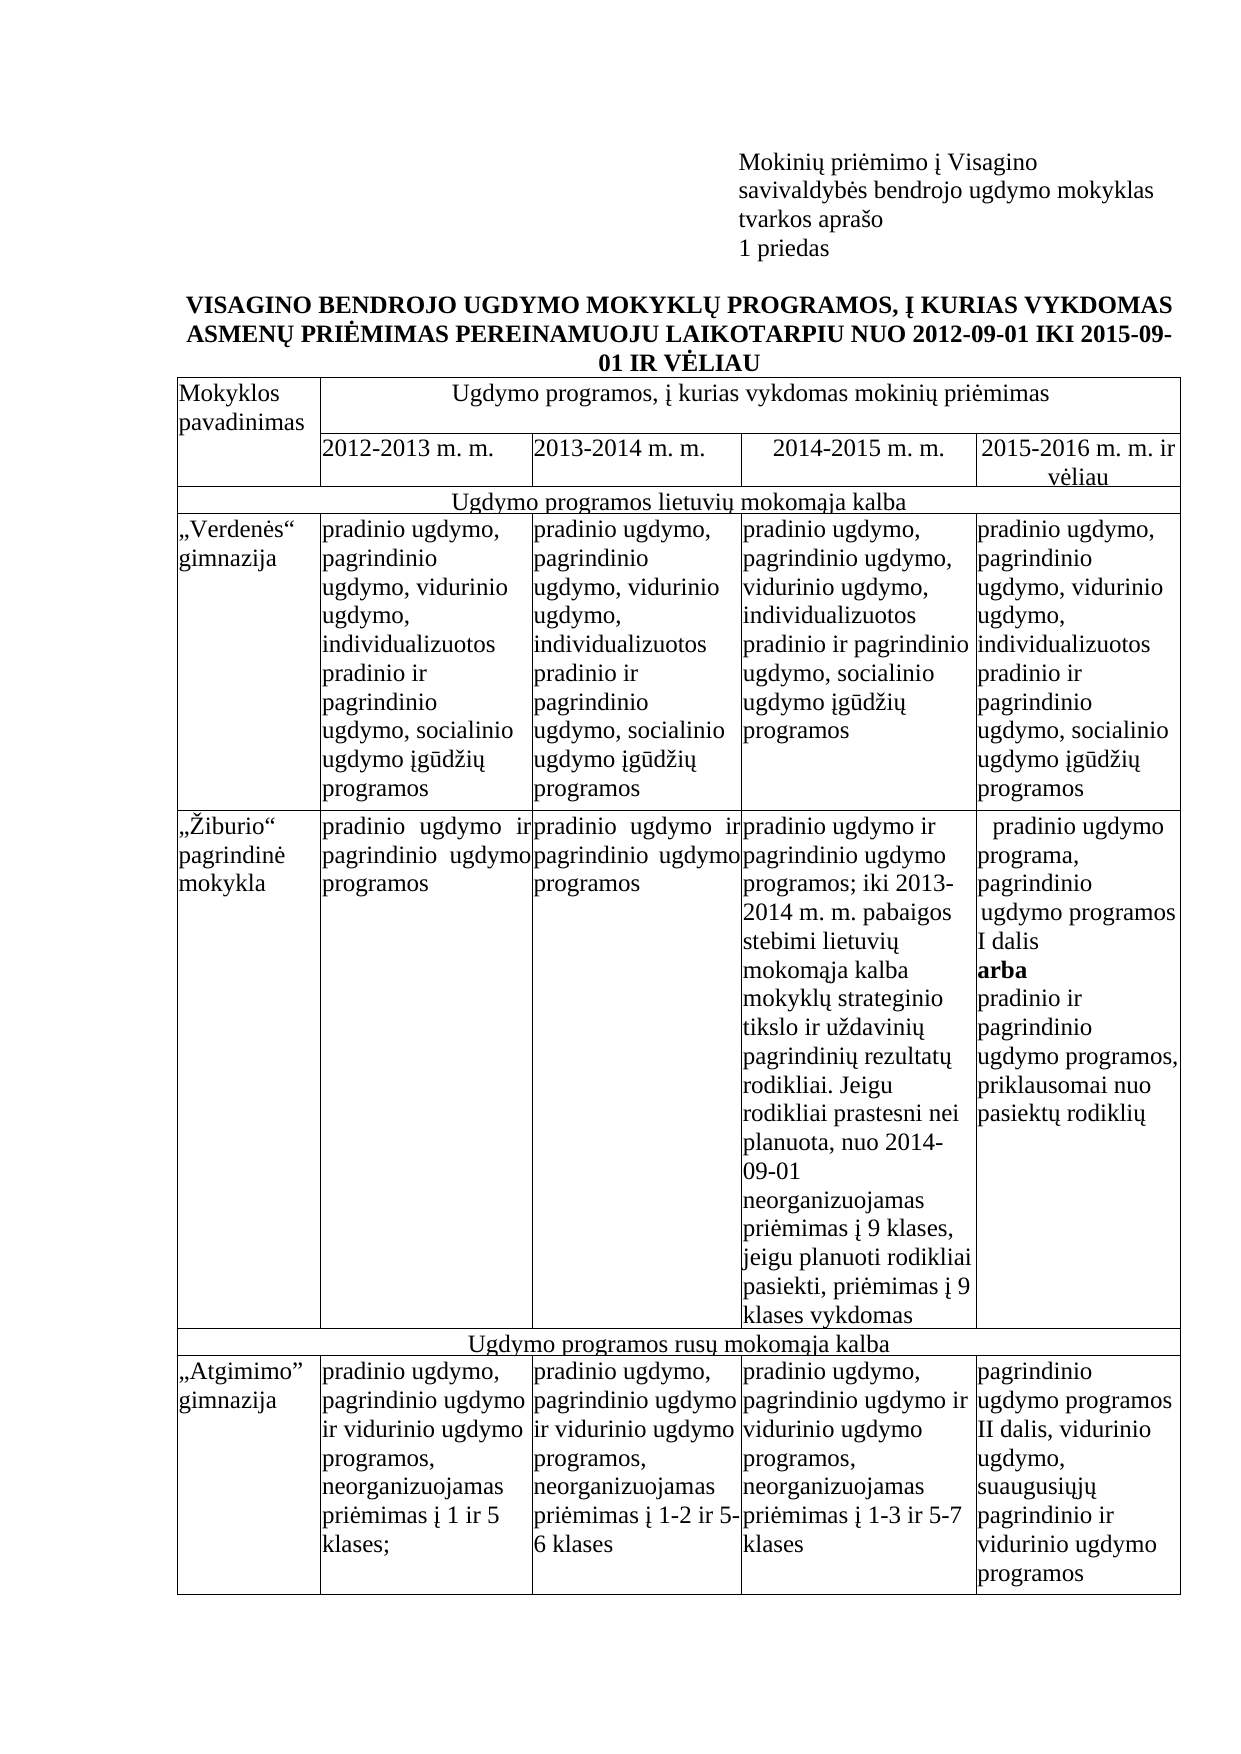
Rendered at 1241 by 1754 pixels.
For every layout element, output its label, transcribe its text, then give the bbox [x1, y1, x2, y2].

table_cell pradinio ugdymo, pagrindinio ugdymo ir vidurinio ugdymo programos, neorganizuojamas priėmimas į 1 ir 5 klases; [321, 1356, 532, 1594]
table_cell Ugdymo programos rusų mokomąja kalba [178, 1329, 1180, 1355]
text tvarkos aprašo [177, 204, 1181, 233]
table_cell pradinio ugdymo, pagrindinio ugdymo, vidurinio ugdymo, individualizuotos pradinio ir pagrindinio ugdymo, socialinio ugdymo įgūdžių programos [977, 514, 1180, 810]
table_cell pradinio ugdymo ir pagrindinio ugdymo programos [533, 811, 741, 1328]
table_cell 2015-2016 m. m. ir vėliau [977, 434, 1180, 486]
table_cell 2013-2014 m. m. [533, 434, 741, 486]
text savivaldybės bendrojo ugdymo mokyklas [177, 176, 1181, 204]
table_cell pradinio ugdymo, pagrindinio ugdymo, vidurinio ugdymo, individualizuotos pradinio ir pagrindinio ugdymo, socialinio ugdymo įgūdžių programos [533, 514, 741, 810]
table_cell „Verdenės“ gimnazija [178, 514, 320, 810]
table_cell 2014-2015 m. m. [742, 434, 976, 486]
table_cell pradinio ugdymo, pagrindinio ugdymo ir vidurinio ugdymo programos, neorganizuojamas priėmimas į 1-3 ir 5-7 klases [742, 1356, 976, 1594]
table_cell pradinio ugdymo, pagrindinio ugdymo ir vidurinio ugdymo programos, neorganizuojamas priėmimas į 1-2 ir 5-6 klases [533, 1356, 741, 1594]
table_cell pradinio ugdymo, pagrindinio ugdymo, vidurinio ugdymo, individualizuotos pradinio ir pagrindinio ugdymo, socialinio ugdymo įgūdžių programos [321, 514, 532, 810]
table_cell pagrindinio ugdymo programos II dalis, vidurinio ugdymo, suaugusiųjų pagrindinio ir vidurinio ugdymo programos [977, 1356, 1180, 1594]
table_cell Ugdymo programos lietuvių mokomąja kalba [178, 487, 1180, 513]
table_header Ugdymo programos, į kurias vykdomas mokinių priėmimas [321, 378, 1180, 432]
table_cell 2012-2013 m. m. [321, 434, 532, 486]
table_cell pradinio ugdymo ir pagrindinio ugdymo programos [321, 811, 532, 1328]
text 1 priedas [177, 233, 1181, 262]
table_cell pradinio ugdymo ir pagrindinio ugdymo programos; iki 2013-2014 m. m. pabaigos stebimi lietuvių mokomąja kalba mokyklų strateginio tikslo ir uždavinių pagrindinių rezultatų rodikliai. Jeigu rodikliai prastesni nei planuota, nuo 2014-09-01 neorganizuojamas priėmimas į 9 klases, jeigu planuoti rodikliai pasiekti, priėmimas į 9 klases vykdomas [742, 811, 976, 1328]
table_cell „Žiburio“ pagrindinė mokykla [178, 811, 320, 1328]
table_cell pradinio ugdymo programa, pagrindinio ugdymo programos I dalis arba pradinio ir pagrindinio ugdymo programos, priklausomai nuo pasiektų rodiklių [977, 811, 1180, 1328]
table_cell pradinio ugdymo, pagrindinio ugdymo, vidurinio ugdymo, individualizuotos pradinio ir pagrindinio ugdymo, socialinio ugdymo įgūdžių programos [742, 514, 976, 810]
table_cell „Atgimimo” gimnazija [178, 1356, 320, 1594]
text Mokinių priėmimo į Visagino [177, 147, 1181, 176]
text VISAGINO BENDROJO UGDYMO MOKYKLŲ PROGRAMOS, Į KURIAS VYKDOMAS ASMENŲ PRIĖMIMAS PEREINAMUOJU LAIKOTARPIU NUO 2012-09-01 IKI 2015-09-01 IR VĖLIAU [177, 291, 1181, 377]
table_header Mokyklos pavadinimas [178, 378, 320, 486]
